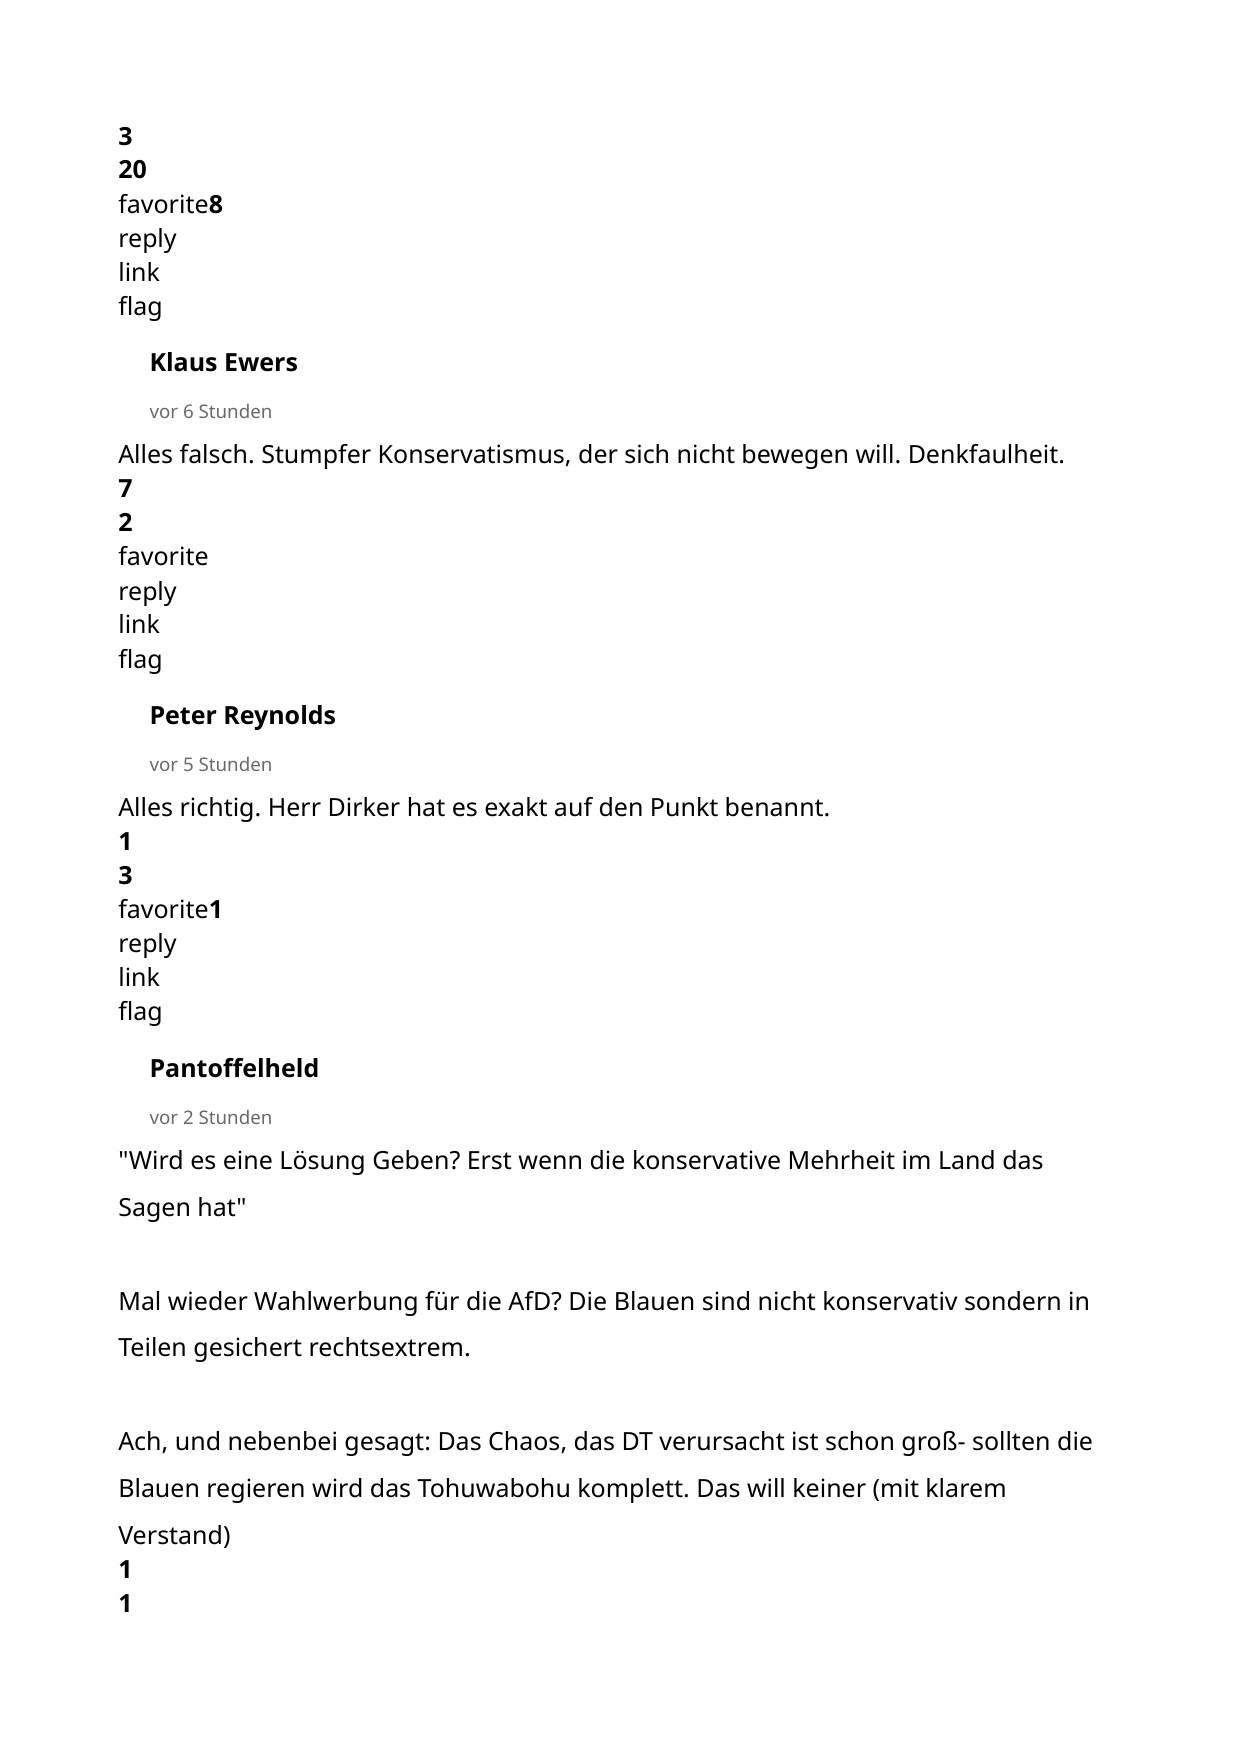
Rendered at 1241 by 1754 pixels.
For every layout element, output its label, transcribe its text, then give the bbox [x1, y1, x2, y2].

text vor 6 Stunden [149, 394, 1122, 424]
text vor 2 Stunden [149, 1100, 1122, 1130]
text reply [118, 926, 1122, 960]
text favorite1 [118, 892, 1122, 926]
text Pantoffelheld [149, 1044, 1114, 1084]
text link [118, 960, 1122, 994]
text 1 [118, 824, 1122, 858]
text Alles richtig. Herr Dirker hat es exakt auf den Punkt benannt. [118, 777, 1122, 824]
text "Wird es eine Lösung Geben? Erst wenn die konservative Mehrheit im Land das Sagen hat" Mal wieder Wahlwerbung für die AfD? Die Blauen sind nicht konservativ sondern in Teilen gesichert rechtsextrem. Ach, und nebenbei gesagt: Das Chaos, das DT verursacht ist schon groß- sollten die Blauen regieren wird das Tohuwabohu komplett. Das will keiner (mit klarem Verstand) [118, 1130, 1122, 1552]
text link [118, 254, 1122, 288]
text flag [118, 288, 1122, 322]
text 1 [118, 1552, 1122, 1586]
text reply [118, 573, 1122, 607]
text 7 [118, 471, 1122, 505]
text favorite [118, 539, 1122, 573]
text Alles falsch. Stumpfer Konservatismus, der sich nicht bewegen will. Denkfaulheit. [118, 424, 1122, 471]
text Klaus Ewers [149, 338, 1114, 379]
text 2 [118, 505, 1122, 539]
text favorite8 [118, 186, 1122, 220]
text 20 [118, 152, 1122, 186]
text reply [118, 220, 1122, 254]
text flag [118, 994, 1122, 1028]
text 3 [118, 858, 1122, 892]
text link [118, 607, 1122, 641]
text 1 [118, 1586, 1122, 1620]
text 3 [118, 118, 1122, 152]
text vor 5 Stunden [149, 747, 1122, 777]
text flag [118, 641, 1122, 675]
text Peter Reynolds [149, 691, 1114, 732]
